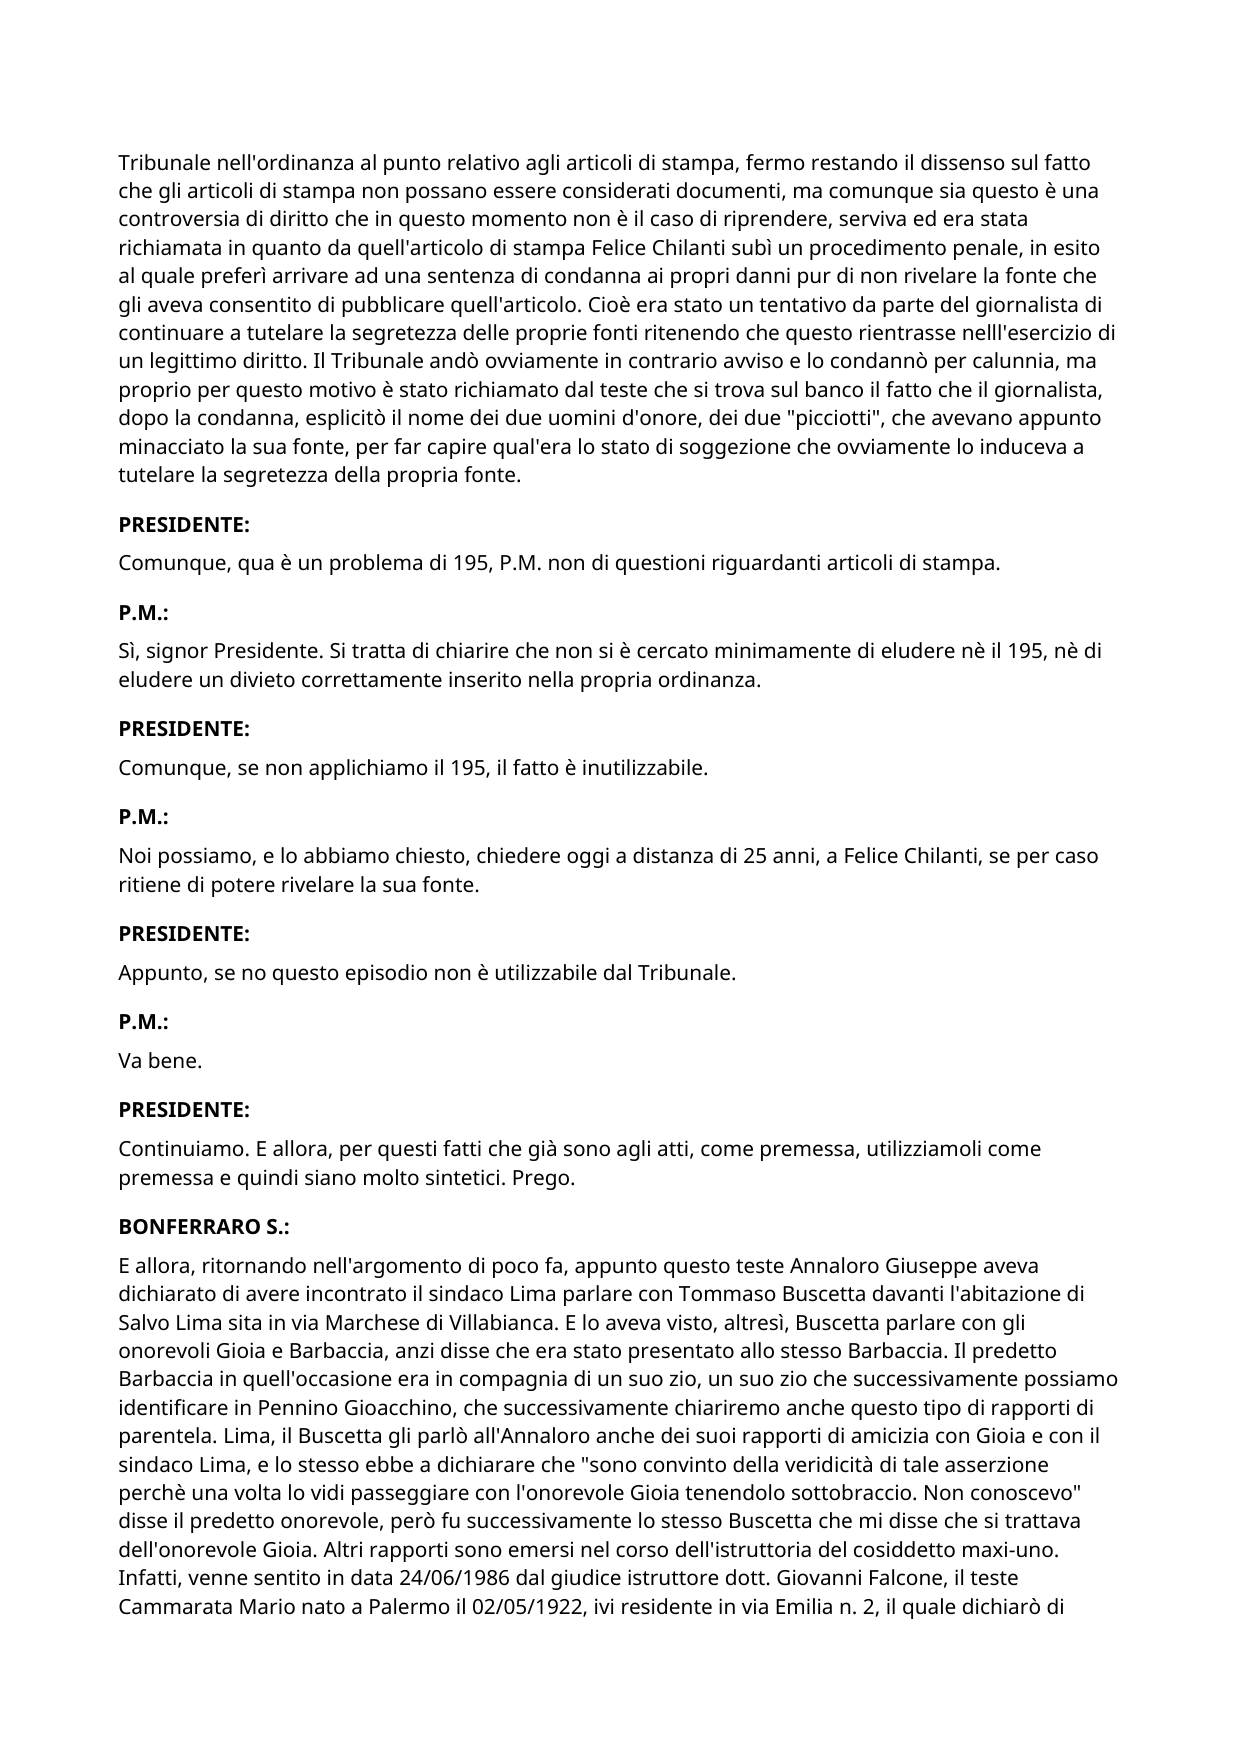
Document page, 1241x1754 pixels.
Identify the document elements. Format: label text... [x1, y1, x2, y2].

text PRESIDENTE: [118, 1095, 1122, 1124]
text Appunto, se no questo episodio non è utilizzabile dal Tribunale. [118, 958, 1122, 986]
text PRESIDENTE: [118, 510, 1122, 538]
text P.M.: [118, 802, 1122, 831]
text Continuiamo. E allora, per questi fatti che già sono agli atti, come premessa, utilizziamoli come premessa e quindi siano molto sintetici. Prego. [118, 1134, 1122, 1191]
text PRESIDENTE: [118, 714, 1122, 743]
text PRESIDENTE: [118, 919, 1122, 947]
text E allora, ritornando nell'argomento di poco fa, appunto questo teste Annaloro Giuseppe aveva dichiarato di avere incontrato il sindaco Lima parlare con Tommaso Buscetta davanti l'abitazione di Salvo Lima sita in via Marchese di Villabianca. E lo aveva visto, altresì, Buscetta parlare con gli onorevoli Gioia e Barbaccia, anzi disse che era stato presentato allo stesso Barbaccia. Il predetto Barbaccia in quell'occasione era in compagnia di un suo zio, un suo zio che successivamente possiamo identificare in Pennino Gioacchino, che successivamente chiariremo anche questo tipo di rapporti di parentela. Lima, il Buscetta gli parlò all'Annaloro anche dei suoi rapporti di amicizia con Gioia e con il sindaco Lima, e lo stesso ebbe a dichiarare che "sono convinto della veridicità di tale asserzione perchè una volta lo vidi passeggiare con l'onorevole Gioia tenendolo sottobraccio. Non conoscevo" disse il predetto onorevole, però fu successivamente lo stesso Buscetta che mi disse che si trattava dell'onorevole Gioia. Altri rapporti sono emersi nel corso dell'istruttoria del cosiddetto maxi-uno. Infatti, venne sentito in data 24/06/1986 dal giudice istruttore dott. Giovanni Falcone, il teste Cammarata Mario nato a Palermo il 02/05/1922, ivi residente in via Emilia n. 2, il quale dichiarò di [118, 1251, 1122, 1620]
text Va bene. [118, 1046, 1122, 1074]
text Sì, signor Presidente. Si tratta di chiarire che non si è cercato minimamente di eludere nè il 195, nè di eludere un divieto correttamente inserito nella propria ordinanza. [118, 637, 1122, 693]
text Noi possiamo, e lo abbiamo chiesto, chiedere oggi a distanza di 25 anni, a Felice Chilanti, se per caso ritiene di potere rivelare la sua fonte. [118, 841, 1122, 898]
text P.M.: [118, 598, 1122, 626]
text P.M.: [118, 1007, 1122, 1036]
text Comunque, qua è un problema di 195, P.M. non di questioni riguardanti articoli di stampa. [118, 548, 1122, 577]
text BONFERRARO S.: [118, 1212, 1122, 1240]
text Tribunale nell'ordinanza al punto relativo agli articoli di stampa, fermo restando il dissenso sul fatto che gli articoli di stampa non possano essere considerati documenti, ma comunque sia questo è una controversia di diritto che in questo momento non è il caso di riprendere, serviva ed era stata richiamata in quanto da quell'articolo di stampa Felice Chilanti subì un procedimento penale, in esito al quale preferì arrivare ad una sentenza di condanna ai propri danni pur di non rivelare la fonte che gli aveva consentito di pubblicare quell'articolo. Cioè era stato un tentativo da parte del giornalista di continuare a tutelare la segretezza delle proprie fonti ritenendo che questo rientrasse nelll'esercizio di un legittimo diritto. Il Tribunale andò ovviamente in contrario avviso e lo condannò per calunnia, ma proprio per questo motivo è stato richiamato dal teste che si trova sul banco il fatto che il giornalista, dopo la condanna, esplicitò il nome dei due uomini d'onore, dei due "picciotti", che avevano appunto minacciato la sua fonte, per far capire qual'era lo stato di soggezione che ovviamente lo induceva a tutelare la segretezza della propria fonte. [118, 148, 1122, 489]
text Comunque, se non applichiamo il 195, il fatto è inutilizzabile. [118, 753, 1122, 782]
